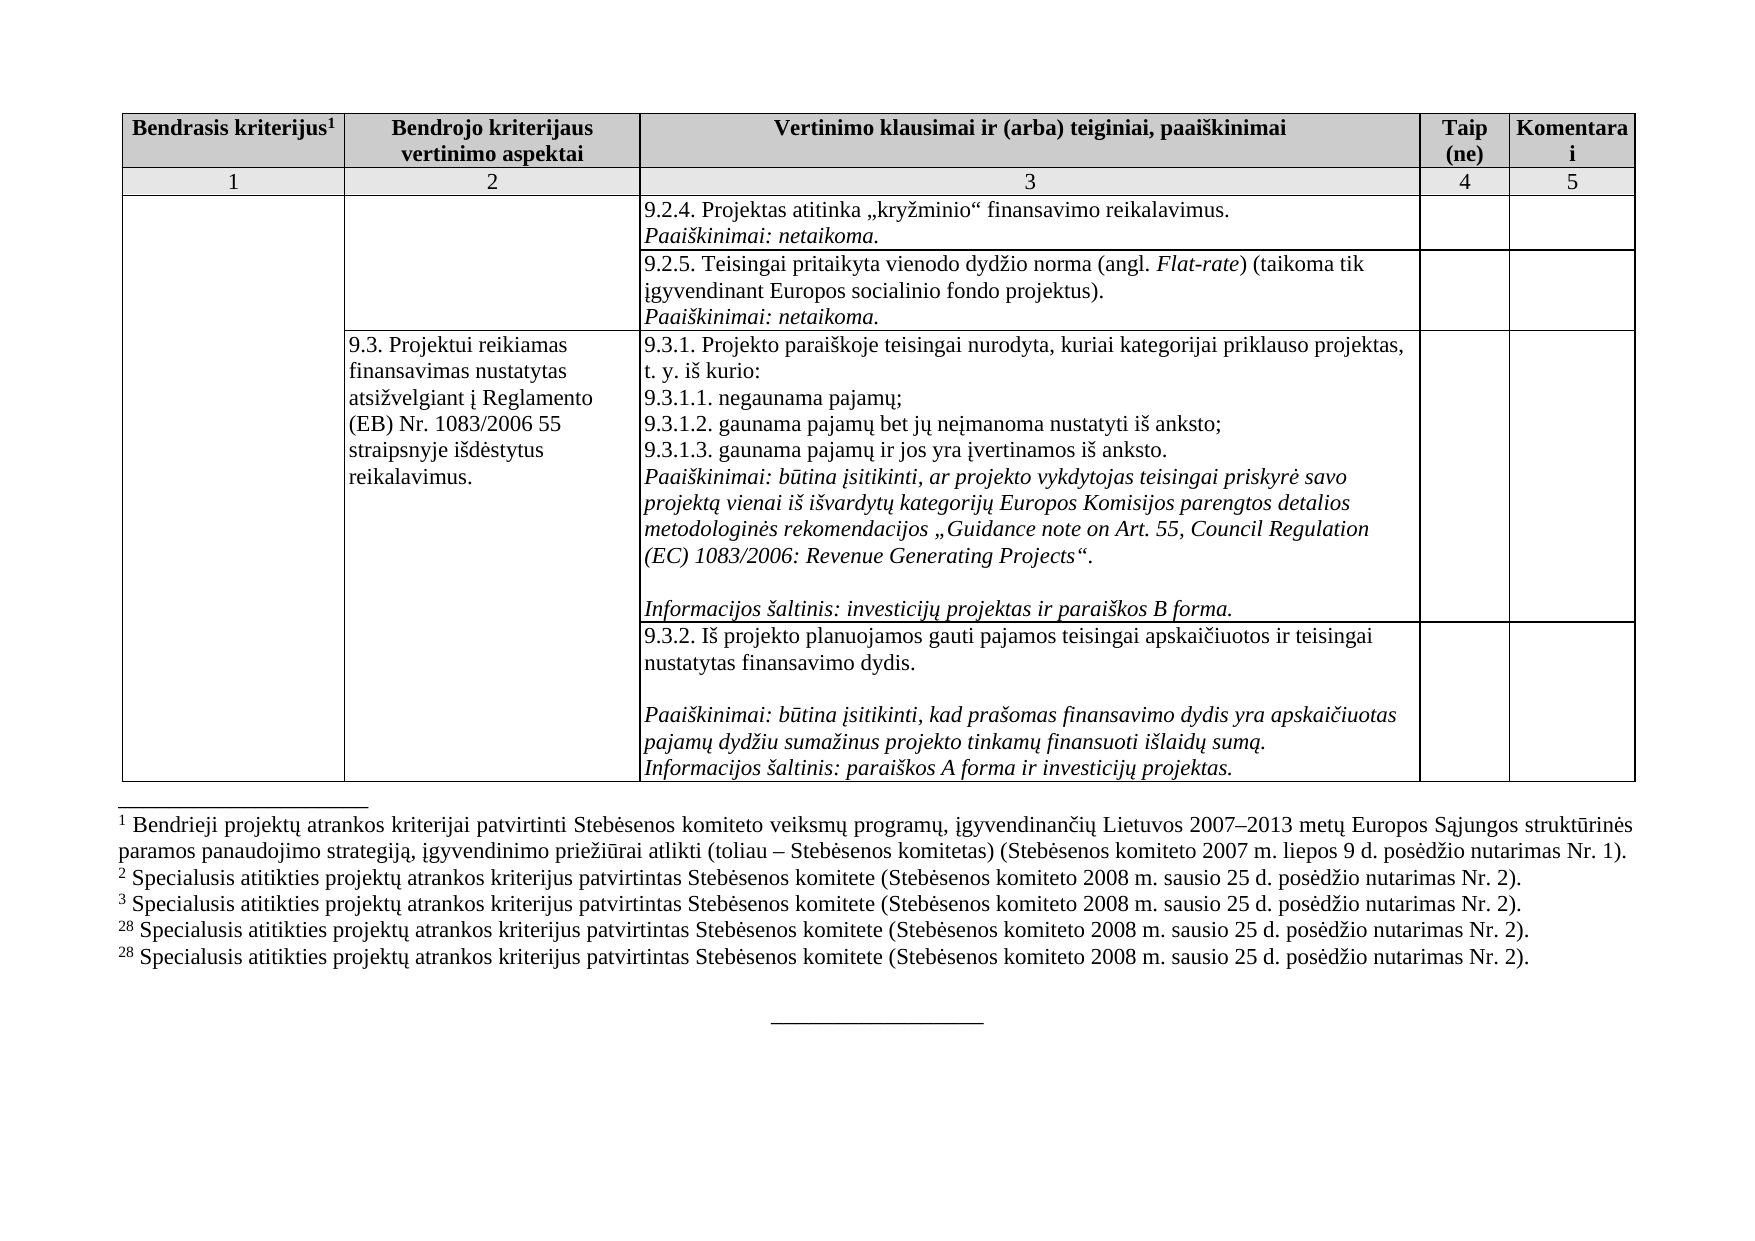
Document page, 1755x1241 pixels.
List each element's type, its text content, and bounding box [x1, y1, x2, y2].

table_cell 9.3.1. Projekto paraiškoje teisingai nurodyta, kuriai kategorijai priklauso projektas, t. y. iš kurio: 9.3.1.1. negaunama pajamų; 9.3.1.2. gaunama pajamų bet jų neįmanoma nustatyti iš anksto; 9.3.1.3. gaunama pajamų ir jos yra įvertinamos iš anksto. Paaiškinimai: būtina įsitikinti, ar projekto vykdytojas teisingai priskyrė savo projektą vienai iš išvardytų kategorijų Europos Komisijos parengtos detalios metodologinės rekomendacijos „Guidance note on Art. 55, Council Regulation (EC) 1083/2006: Revenue Generating Projects“. Informacijos šaltinis: investicijų projektas ir paraiškos B forma. [641, 331, 1419, 621]
table_header Vertinimo klausimai ir (arba) teiginiai, paaiškinimai [641, 114, 1419, 167]
table_cell 5 [1510, 168, 1634, 194]
table_cell [1421, 196, 1509, 249]
text 2 Specialusis atitikties projektų atrankos kriterijus patvirtintas Stebėsenos komitete (Stebėsenos komiteto 2008 m. sausio 25 d. posėdžio nutarimas Nr. 2). [118, 864, 1636, 890]
text ____________________ [118, 782, 1636, 811]
table_cell [345, 196, 639, 329]
table_header Bendrasis kriterijus1 [123, 114, 344, 167]
table_cell 3 [641, 168, 1419, 194]
table_cell [123, 196, 344, 781]
text 5 Specialusis atitikties projektų atrankos kriterijus patvirtintas Stebėsenos komitete (Stebėsenos komiteto 2008 m. sausio 25 d. posėdžio nutarimas Nr. 2). [118, 943, 1636, 969]
table_cell 4 [1421, 168, 1509, 194]
table_cell [1510, 623, 1634, 781]
table_cell [1421, 623, 1509, 781]
table_header Bendrojo kriterijaus vertinimo aspektai [345, 114, 639, 167]
table_cell 2 [345, 168, 639, 194]
table_header Komentarai [1510, 114, 1634, 167]
table_cell [1421, 251, 1509, 329]
table_cell [1421, 331, 1509, 621]
text _________________ [118, 998, 1636, 1027]
text 4 Specialusis atitikties projektų atrankos kriterijus patvirtintas Stebėsenos komitete (Stebėsenos komiteto 2008 m. sausio 25 d. posėdžio nutarimas Nr. 2). [118, 916, 1636, 943]
text 3 Specialusis atitikties projektų atrankos kriterijus patvirtintas Stebėsenos komitete (Stebėsenos komiteto 2008 m. sausio 25 d. posėdžio nutarimas Nr. 2). [118, 890, 1636, 916]
table_cell [1510, 196, 1634, 249]
table_cell [1510, 251, 1634, 329]
table_cell 9.2.5. Teisingai pritaikyta vienodo dydžio norma (angl. Flat-rate) (taikoma tik įgyvendinant Europos socialinio fondo projektus). Paaiškinimai: netaikoma. [641, 251, 1419, 329]
table_cell 9.3.2. Iš projekto planuojamos gauti pajamos teisingai apskaičiuotos ir teisingai nustatytas finansavimo dydis. Paaiškinimai: būtina įsitikinti, kad prašomas finansavimo dydis yra apskaičiuotas pajamų dydžiu sumažinus projekto tinkamų finansuoti išlaidų sumą. Informacijos šaltinis: paraiškos A forma ir investicijų projektas. [641, 623, 1419, 781]
table_cell 9.3. Projektui reikiamas finansavimas nustatytas atsižvelgiant į Reglamento (EB) Nr. 1083/2006 55 straipsnyje išdėstytus reikalavimus. [345, 331, 639, 781]
table_header Taip (ne) [1421, 114, 1509, 167]
table_cell 1 [123, 168, 344, 194]
table_cell [1510, 331, 1634, 621]
table_cell 9.2.4. Projektas atitinka „kryžminio“ finansavimo reikalavimus. Paaiškinimai: netaikoma. [641, 196, 1419, 249]
text 1 Bendrieji projektų atrankos kriterijai patvirtinti Stebėsenos komiteto veiksmų programų, įgyvendinančių Lietuvos 2007–2013 metų Europos Sąjungos struktūrinės paramos panaudojimo strategiją, įgyvendinimo priežiūrai atlikti (toliau – Stebėsenos komitetas) (Stebėsenos komiteto 2007 m. liepos 9 d. posėdžio nutarimas Nr. 1). [118, 811, 1636, 864]
